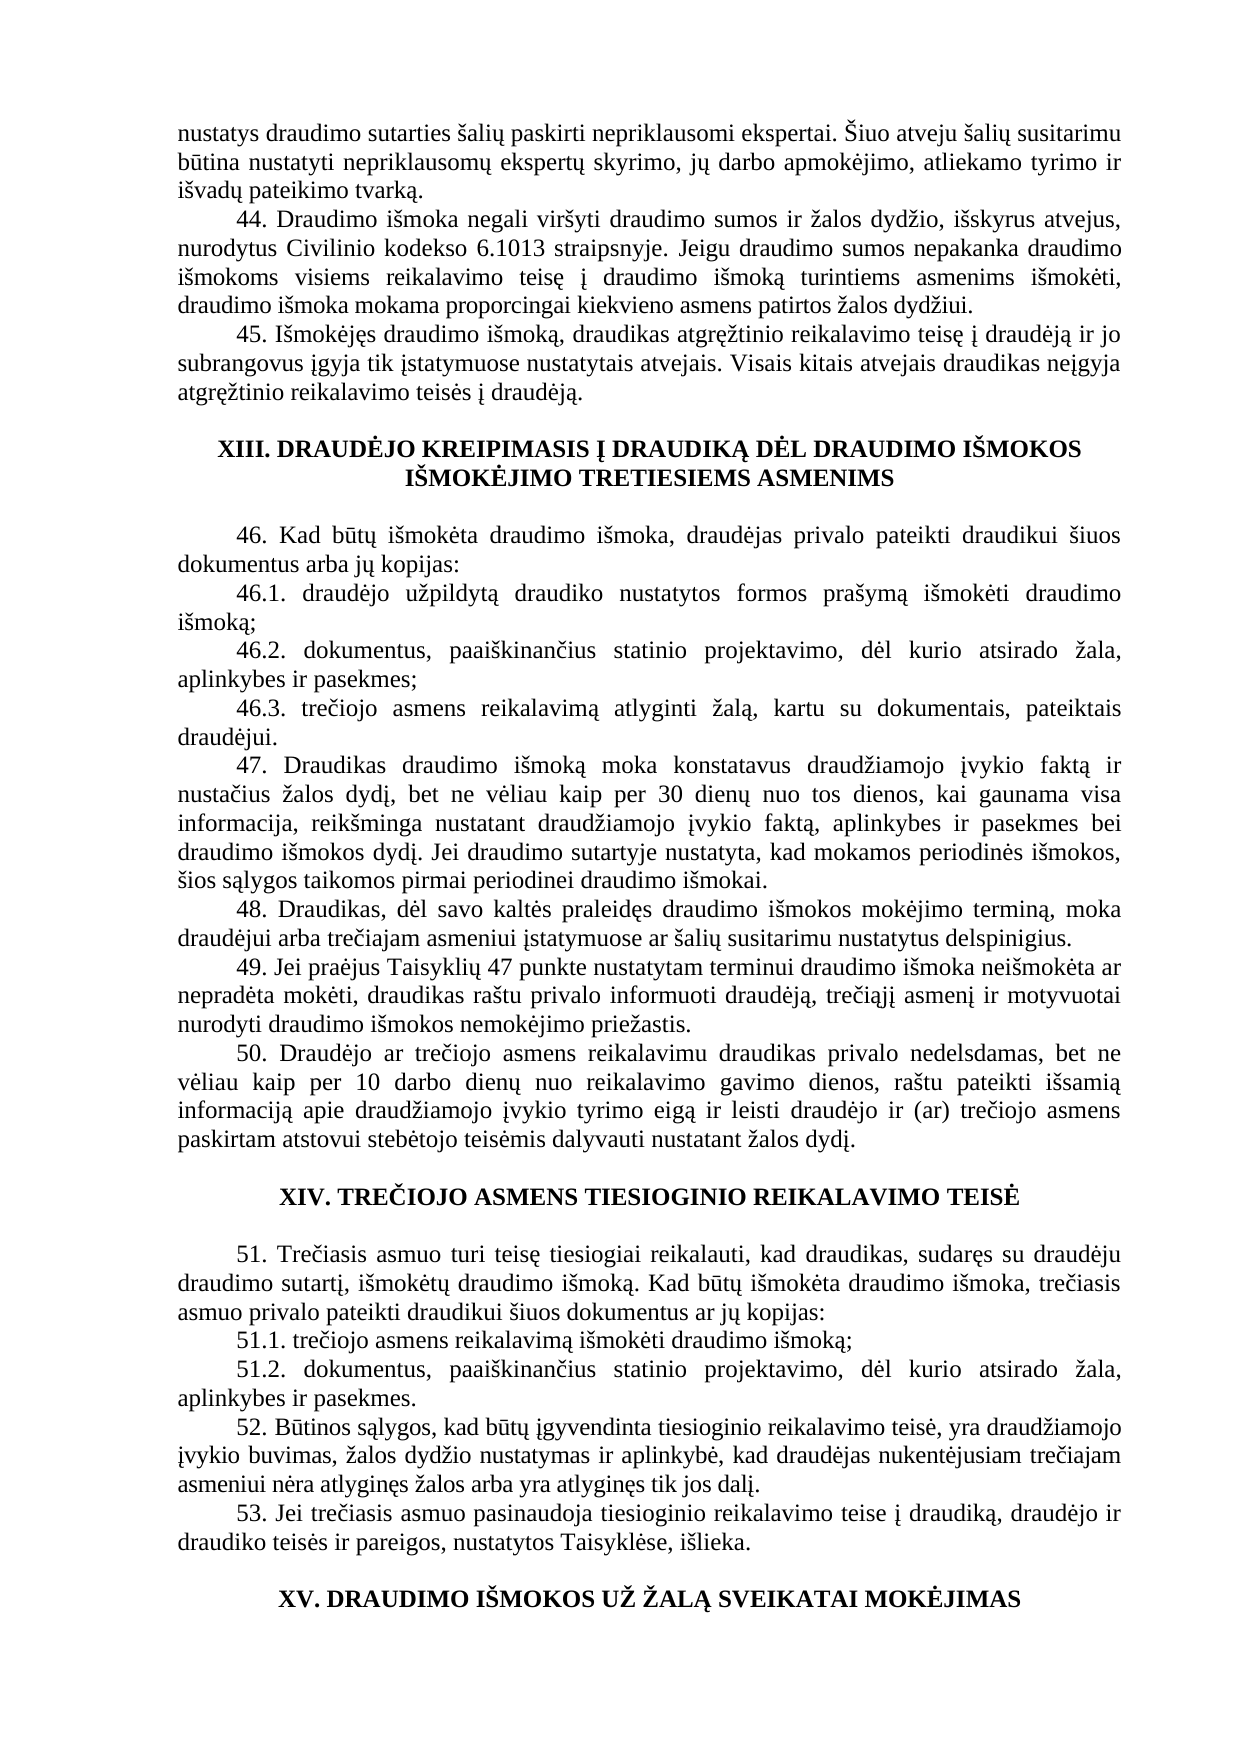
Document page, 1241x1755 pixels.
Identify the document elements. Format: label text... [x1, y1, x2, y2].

text 46.2. dokumentus, paaiškinančius statinio projektavimo, dėl kurio atsirado žala, aplinkybes ir pasekmes; [177, 636, 1122, 693]
text 50. Draudėjo ar trečiojo asmens reikalavimu draudikas privalo nedelsdamas, bet ne vėliau kaip per 10 darbo dienų nuo reikalavimo gavimo dienos, raštu pateikti išsamią informaciją apie draudžiamojo įvykio tyrimo eigą ir leisti draudėjo ir (ar) trečiojo asmens paskirtam atstovui stebėtojo teisėmis dalyvauti nustatant žalos dydį. [177, 1038, 1122, 1153]
text 46. Kad būtų išmokėta draudimo išmoka, draudėjas privalo pateikti draudikui šiuos dokumentus arba jų kopijas: [177, 521, 1122, 578]
text 46.1. draudėjo užpildytą draudiko nustatytos formos prašymą išmokėti draudimo išmoką; [177, 578, 1122, 636]
text XIII. DRAUDĖJO KREIPIMASIS Į DRAUDIKĄ DĖL DRAUDIMO IŠMOKOS IŠMOKĖJIMO TRETIESIEMS ASMENIMS [177, 434, 1122, 492]
text 48. Draudikas, dėl savo kaltės praleidęs draudimo išmokos mokėjimo terminą, moka draudėjui arba trečiajam asmeniui įstatymuose ar šalių susitarimu nustatytus delspinigius. [177, 894, 1122, 952]
text 49. Jei praėjus Taisyklių 47 punkte nustatytam terminui draudimo išmoka neišmokėta ar nepradėta mokėti, draudikas raštu privalo informuoti draudėją, trečiąjį asmenį ir motyvuotai nurodyti draudimo išmokos nemokėjimo priežastis. [177, 952, 1122, 1038]
text 44. Draudimo išmoka negali viršyti draudimo sumos ir žalos dydžio, išskyrus atvejus, nurodytus Civilinio kodekso 6.1013 straipsnyje. Jeigu draudimo sumos nepakanka draudimo išmokoms visiems reikalavimo teisę į draudimo išmoką turintiems asmenims išmokėti, draudimo išmoka mokama proporcingai kiekvieno asmens patirtos žalos dydžiui. [177, 204, 1122, 319]
text 46.3. trečiojo asmens reikalavimą atlyginti žalą, kartu su dokumentais, pateiktais draudėjui. [177, 693, 1122, 751]
text 53. Jei trečiasis asmuo pasinaudoja tiesioginio reikalavimo teise į draudiką, draudėjo ir draudiko teisės ir pareigos, nustatytos Taisyklėse, išlieka. [177, 1498, 1122, 1556]
text 51.2. dokumentus, paaiškinančius statinio projektavimo, dėl kurio atsirado žala, aplinkybes ir pasekmes. [177, 1354, 1122, 1412]
text XV. DRAUDIMO IŠMOKOS UŽ ŽALĄ SVEIKATAI MOKĖJIMAS [177, 1584, 1122, 1613]
text 47. Draudikas draudimo išmoką moka konstatavus draudžiamojo įvykio faktą ir nustačius žalos dydį, bet ne vėliau kaip per 30 dienų nuo tos dienos, kai gaunama visa informacija, reikšminga nustatant draudžiamojo įvykio faktą, aplinkybes ir pasekmes bei draudimo išmokos dydį. Jei draudimo sutartyje nustatyta, kad mokamos periodinės išmokos, šios sąlygos taikomos pirmai periodinei draudimo išmokai. [177, 751, 1122, 894]
text XIV. TREČIOJO ASMENS TIESIOGINIO REIKALAVIMO TEISĖ [177, 1182, 1122, 1211]
text nustatys draudimo sutarties šalių paskirti nepriklausomi ekspertai. Šiuo atveju šalių susitarimu būtina nustatyti nepriklausomų ekspertų skyrimo, jų darbo apmokėjimo, atliekamo tyrimo ir išvadų pateikimo tvarką. [177, 118, 1122, 204]
text 51. Trečiasis asmuo turi teisę tiesiogiai reikalauti, kad draudikas, sudaręs su draudėju draudimo sutartį, išmokėtų draudimo išmoką. Kad būtų išmokėta draudimo išmoka, trečiasis asmuo privalo pateikti draudikui šiuos dokumentus ar jų kopijas: [177, 1239, 1122, 1326]
text 52. Būtinos sąlygos, kad būtų įgyvendinta tiesioginio reikalavimo teisė, yra draudžiamojo įvykio buvimas, žalos dydžio nustatymas ir aplinkybė, kad draudėjas nukentėjusiam trečiajam asmeniui nėra atlyginęs žalos arba yra atlyginęs tik jos dalį. [177, 1412, 1122, 1498]
text 51.1. trečiojo asmens reikalavimą išmokėti draudimo išmoką; [177, 1326, 1122, 1354]
text 45. Išmokėjęs draudimo išmoką, draudikas atgręžtinio reikalavimo teisę į draudėją ir jo subrangovus įgyja tik įstatymuose nustatytais atvejais. Visais kitais atvejais draudikas neįgyja atgręžtinio reikalavimo teisės į draudėją. [177, 319, 1122, 406]
